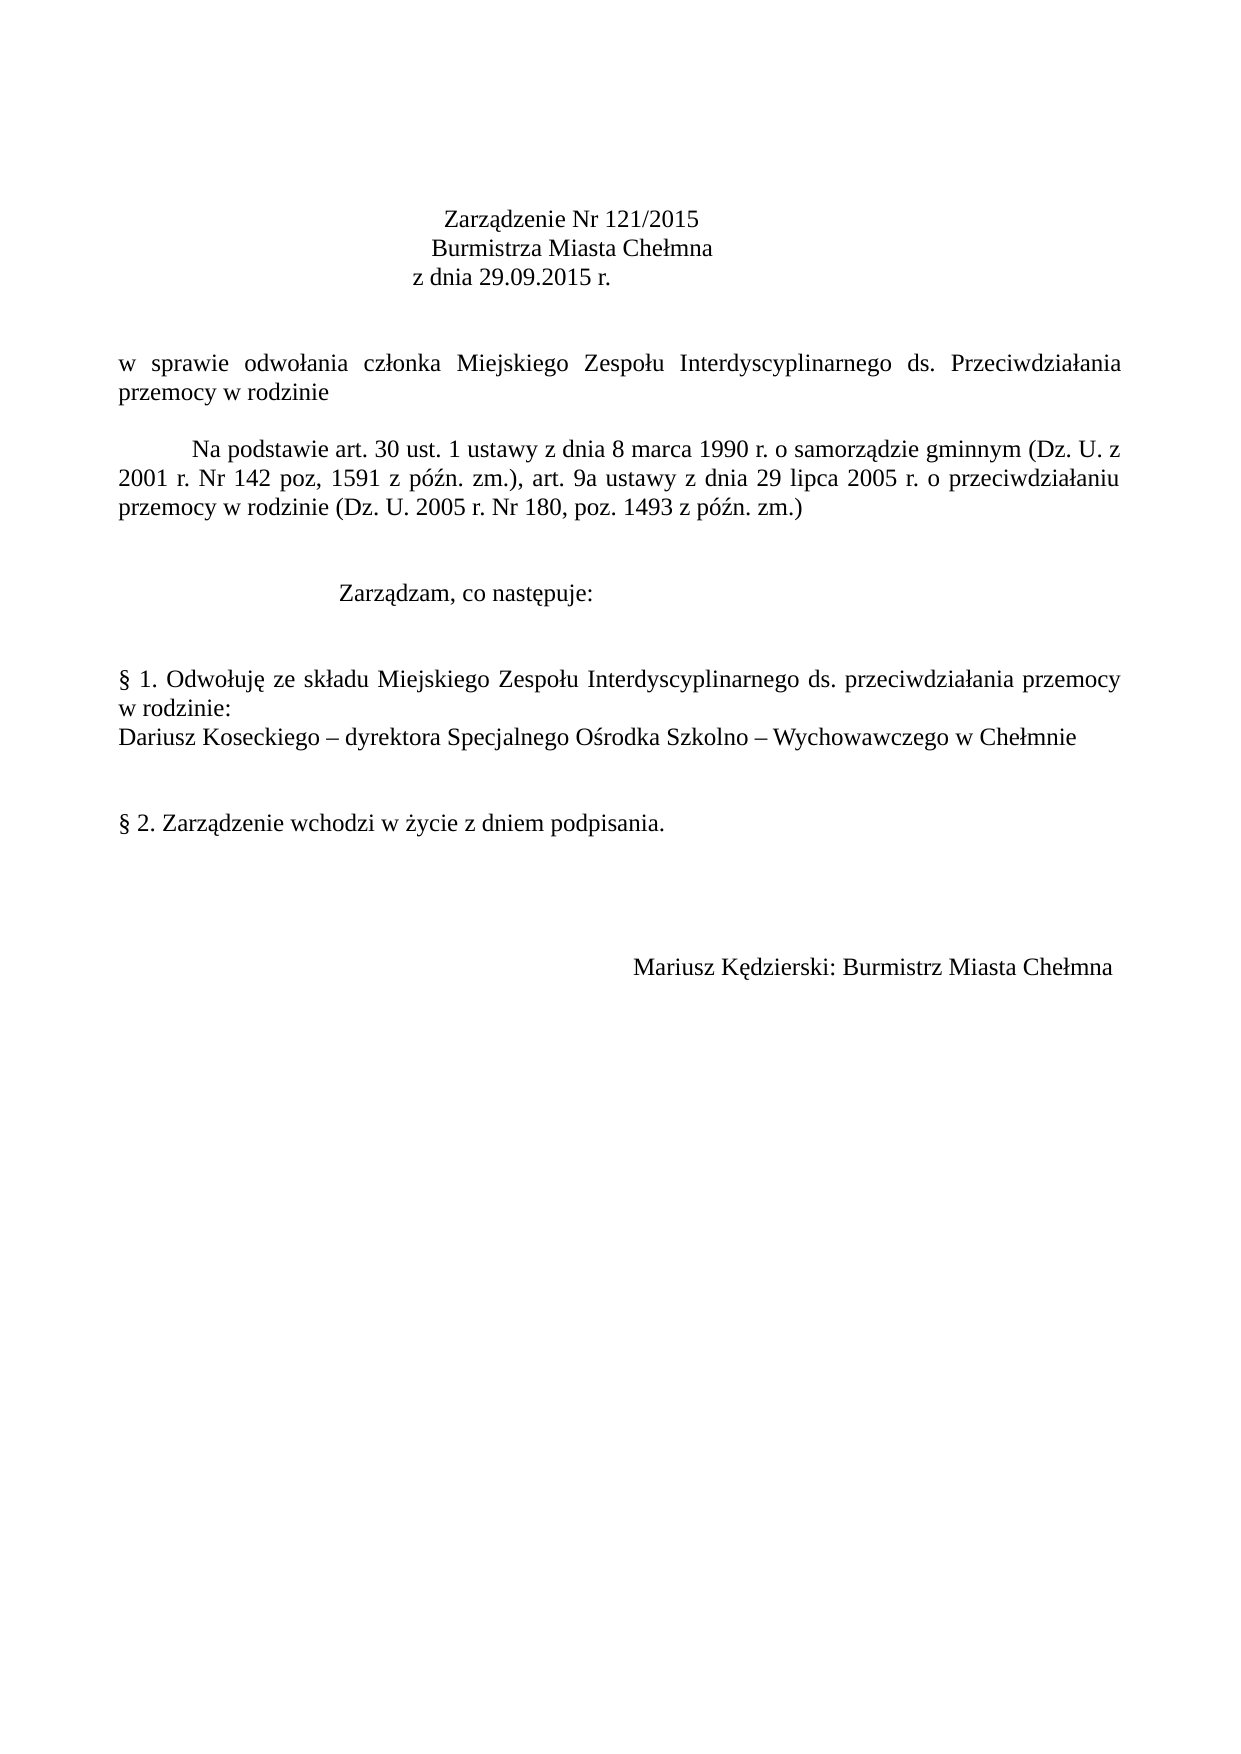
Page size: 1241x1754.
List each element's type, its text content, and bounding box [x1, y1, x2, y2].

text z dnia 29.09.2015 r. [118, 262, 1122, 291]
text Zarządzam, co następuje: [118, 578, 1122, 607]
text Na podstawie art. 30 ust. 1 ustawy z dnia 8 marca 1990 r. o samorządzie gminnym (Dz. U. z 2001 r. Nr 142 poz, 1591 z późn. zm.), art. 9a ustawy z dnia 29 lipca 2005 r. o przeciwdziałaniu przemocy w rodzinie (Dz. U. 2005 r. Nr 180, poz. 1493 z późn. zm.) [118, 434, 1122, 521]
text Dariusz Koseckiego – dyrektora Specjalnego Ośrodka Szkolno – Wychowawczego w Chełmnie [118, 722, 1122, 751]
text § 1. Odwołuję ze składu Miejskiego Zespołu Interdyscyplinarnego ds. przeciwdziałania przemocy w rodzinie: [118, 664, 1122, 722]
text Mariusz Kędzierski: Burmistrz Miasta Chełmna [118, 952, 1122, 981]
text § 2. Zarządzenie wchodzi w życie z dniem podpisania. [118, 808, 1122, 837]
text Burmistrza Miasta Chełmna [118, 233, 1122, 262]
text Zarządzenie Nr 121/2015 [118, 204, 1122, 233]
text w sprawie odwołania członka Miejskiego Zespołu Interdyscyplinarnego ds. Przeciwdziałania przemocy w rodzinie [118, 348, 1122, 406]
